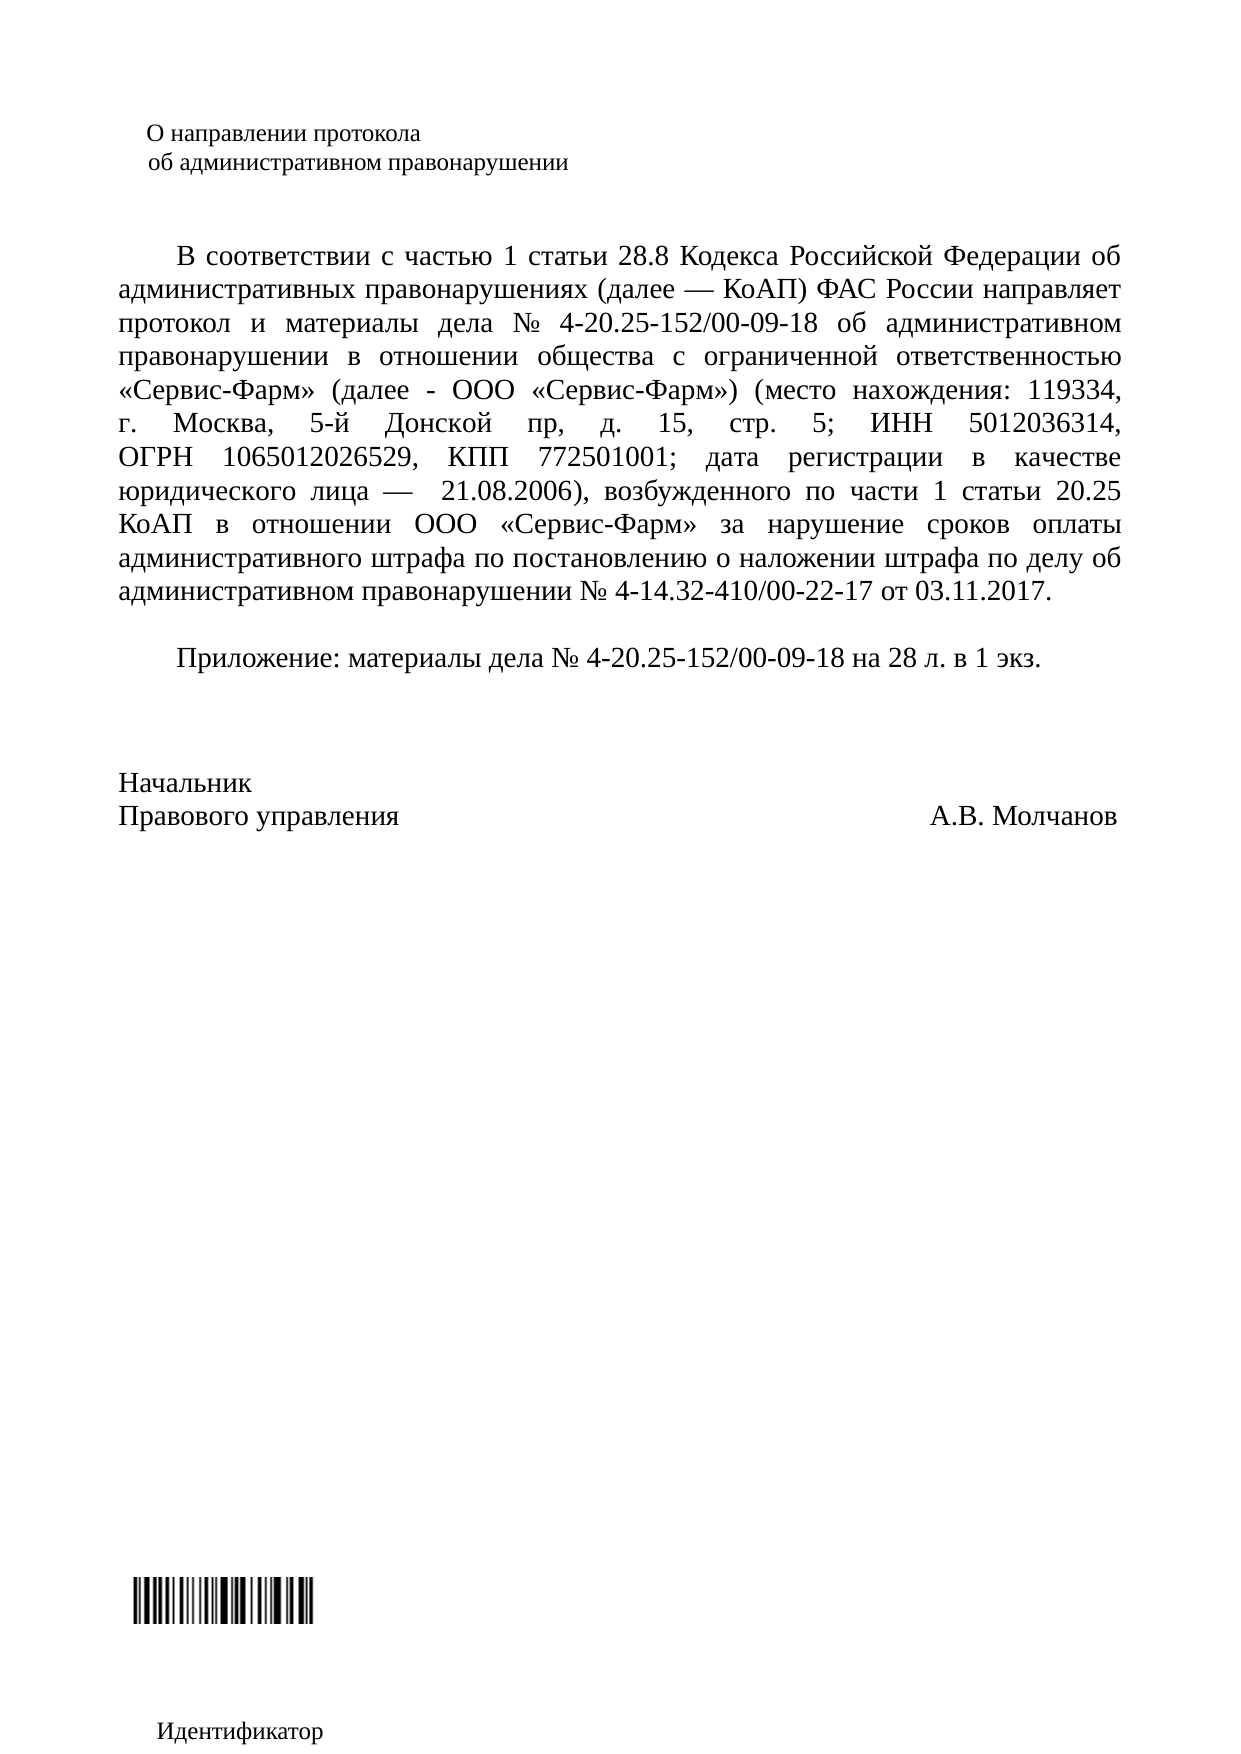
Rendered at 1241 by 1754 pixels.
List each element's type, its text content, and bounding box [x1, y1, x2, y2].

text Приложение: материалы дела № 4-20.25-152/00-09-18 на 28 л. в 1 экз. [118, 640, 1122, 674]
text Начальник [118, 765, 1122, 798]
text Правового управления А.В. Молчанов [118, 798, 1122, 832]
text О направлении протокола [146, 118, 1122, 147]
text об административном правонарушении [148, 147, 1122, 176]
text В соответствии с частью 1 статьи 28.8 Кодекса Российской Федерации об административных правонарушениях (далее — КоАП) ФАС России направляет протокол и материалы дела № 4-20.25-152/00-09-18 об административном правонарушении в отношении общества с ограниченной ответственностью «Сервис-Фарм» (далее - ООО «Сервис-Фарм») (место нахождения: 119334, г. Москва, 5-й Донской пр, д. 15, стр. 5; ИНН 5012036314, ОГРН 1065012026529, КПП 772501001; дата регистрации в качестве юридического лица — 21.08.2006), возбужденного по части 1 статьи 20.25 КоАП в отношении ООО «Сервис-Фарм» за нарушение сроков оплаты административного штрафа по постановлению о наложении штрафа по делу об административном правонарушении № 4-14.32-410/00-22-17 от 03.11.2017. [118, 238, 1122, 607]
picture [118, 1577, 331, 1624]
